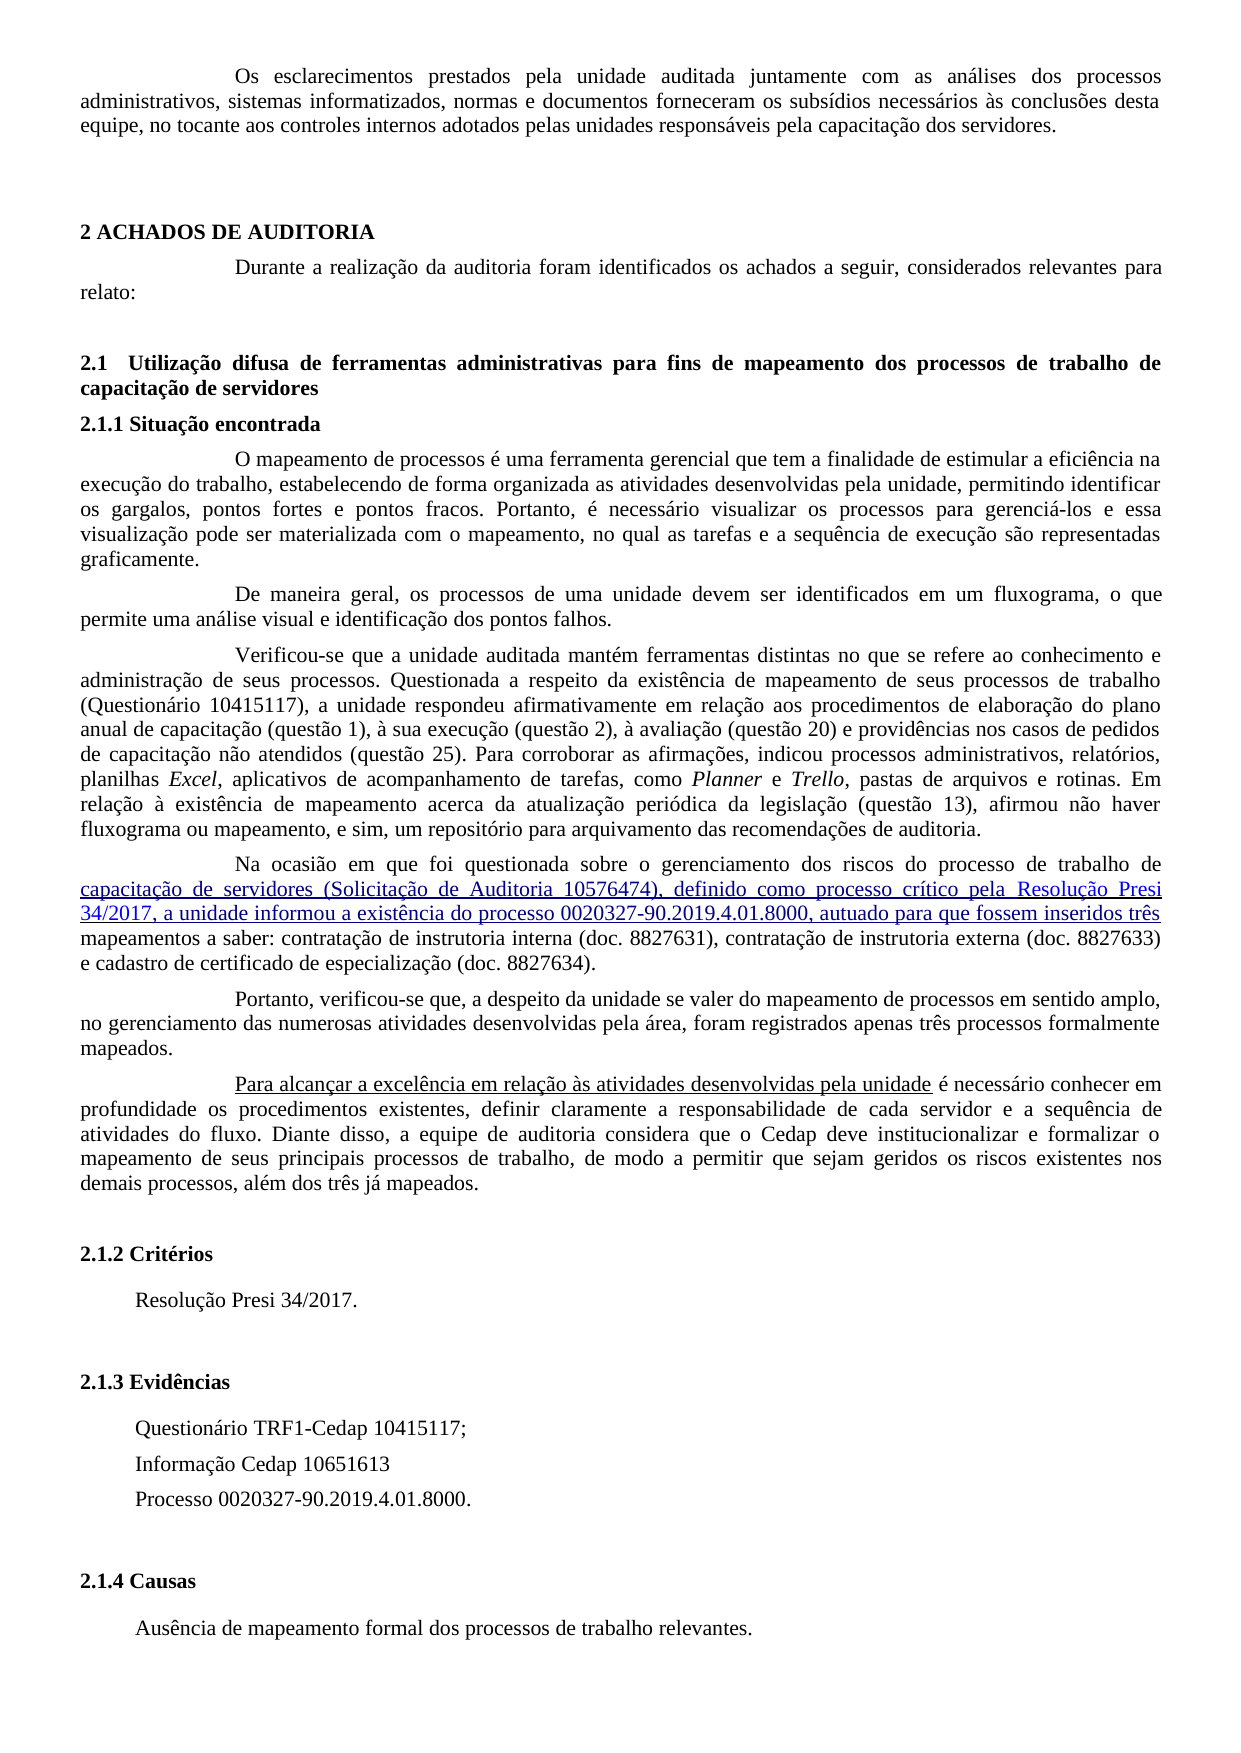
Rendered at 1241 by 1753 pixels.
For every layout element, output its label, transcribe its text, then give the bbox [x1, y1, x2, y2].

list Situação encontrada [80, 411, 1184, 436]
text Processo 0020327-90.2019.4.01.8000. [135, 1486, 1184, 1512]
text De maneira geral, os processos de uma unidade devem ser identificados em um fluxograma, o que permite uma análise visual e identificação dos pontos falhos. [80, 581, 1162, 631]
text Ausência de mapeamento formal dos processos de trabalho relevantes. [135, 1615, 1184, 1640]
text 34/2017, a unidade informou a existência do processo 0020327-90.2019.4.01.8000, autuado para que fossem inseridos três mapeamentos a saber: contratação de instrutoria interna (doc. 8827631), contratação de instrutoria externa (doc. 8827633) e cadastro de certificado de especialização (doc. 8827634). [80, 899, 1162, 975]
text Para alcançar a excelência em relação às atividades desenvolvidas pela unidade é necessário conhecer em profundidade os procedimentos existentes, definir claramente a responsabilidade de cada servidor e a sequência de atividades do fluxo. Diante disso, a equipe de auditoria considera que o Cedap deve institucionalizar e formalizar o mapeamento de seus principais processos de trabalho, de modo a permitir que sejam geridos os riscos existentes nos demais processos, além dos três já mapeados. [80, 1071, 1162, 1195]
text Resolução Presi 34/2017. [135, 1287, 1184, 1312]
text Na ocasião em que foi questionada sobre o gerenciamento dos riscos do processo de trabalho de capacitação de servidores (Solicitação de Auditoria 10576474), definido como processo crítico pela Resolução Presi [80, 851, 1162, 897]
subtitle Causas [80, 1568, 1184, 1593]
text Informação Cedap 10651613 [135, 1451, 1184, 1476]
subtitle ACHADOS DE AUDITORIA [80, 219, 1184, 244]
text Os esclarecimentos prestados pela unidade auditada juntamente com as análises dos processos administrativos, sistemas informatizados, normas e documentos forneceram os subsídios necessários às conclusões desta equipe, no tocante aos controles internos adotados pelas unidades responsáveis pela capacitação dos servidores. [80, 63, 1161, 138]
text Questionário TRF1-Cedap 10415117; [135, 1415, 1184, 1441]
text relato: [80, 279, 1184, 304]
text Durante a realização da auditoria foram identificados os achados a seguir, considerados relevantes para [234, 254, 1184, 279]
subtitle Evidências [80, 1369, 1184, 1394]
text Portanto, verificou-se que, a despeito da unidade se valer do mapeamento de processos em sentido amplo, no gerenciamento das numerosas atividades desenvolvidas pela área, foram registrados apenas três processos formalmente mapeados. [80, 986, 1162, 1060]
subtitle Critérios [80, 1241, 1184, 1266]
text Verificou-se que a unidade auditada mantém ferramentas distintas no que se refere ao conhecimento e administração de seus processos. Questionada a respeito da existência de mapeamento de seus processos de trabalho (Questionário 10415117), a unidade respondeu afirmativamente em relação aos procedimentos de elaboração do plano anual de capacitação (questão 1), à sua execução (questão 2), à avaliação (questão 20) e providências nos casos de pedidos de capacitação não atendidos (questão 25). Para corroborar as afirmações, indicou processos administrativos, relatórios, planilhas Excel, aplicativos de acompanhamento de tarefas, como Planner e Trello, pastas de arquivos e rotinas. Em relação à existência de mapeamento acerca da atualização periódica da legislação (questão 13), afirmou não haver fluxograma ou mapeamento, e sim, um repositório para arquivamento das recomendações de auditoria. [80, 642, 1162, 841]
text O mapeamento de processos é uma ferramenta gerencial que tem a finalidade de estimular a eficiência na execução do trabalho, estabelecendo de forma organizada as atividades desenvolvidas pela unidade, permitindo identificar os gargalos, pontos fortes e pontos fracos. Portanto, é necessário visualizar os processos para gerenciá-los e essa visualização pode ser materializada com o mapeamento, no qual as tarefas e a sequência de execução são representadas graficamente. [80, 446, 1162, 571]
subtitle Utilização difusa de ferramentas administrativas para fins de mapeamento dos processos de trabalho de capacitação de servidores [80, 350, 1162, 400]
